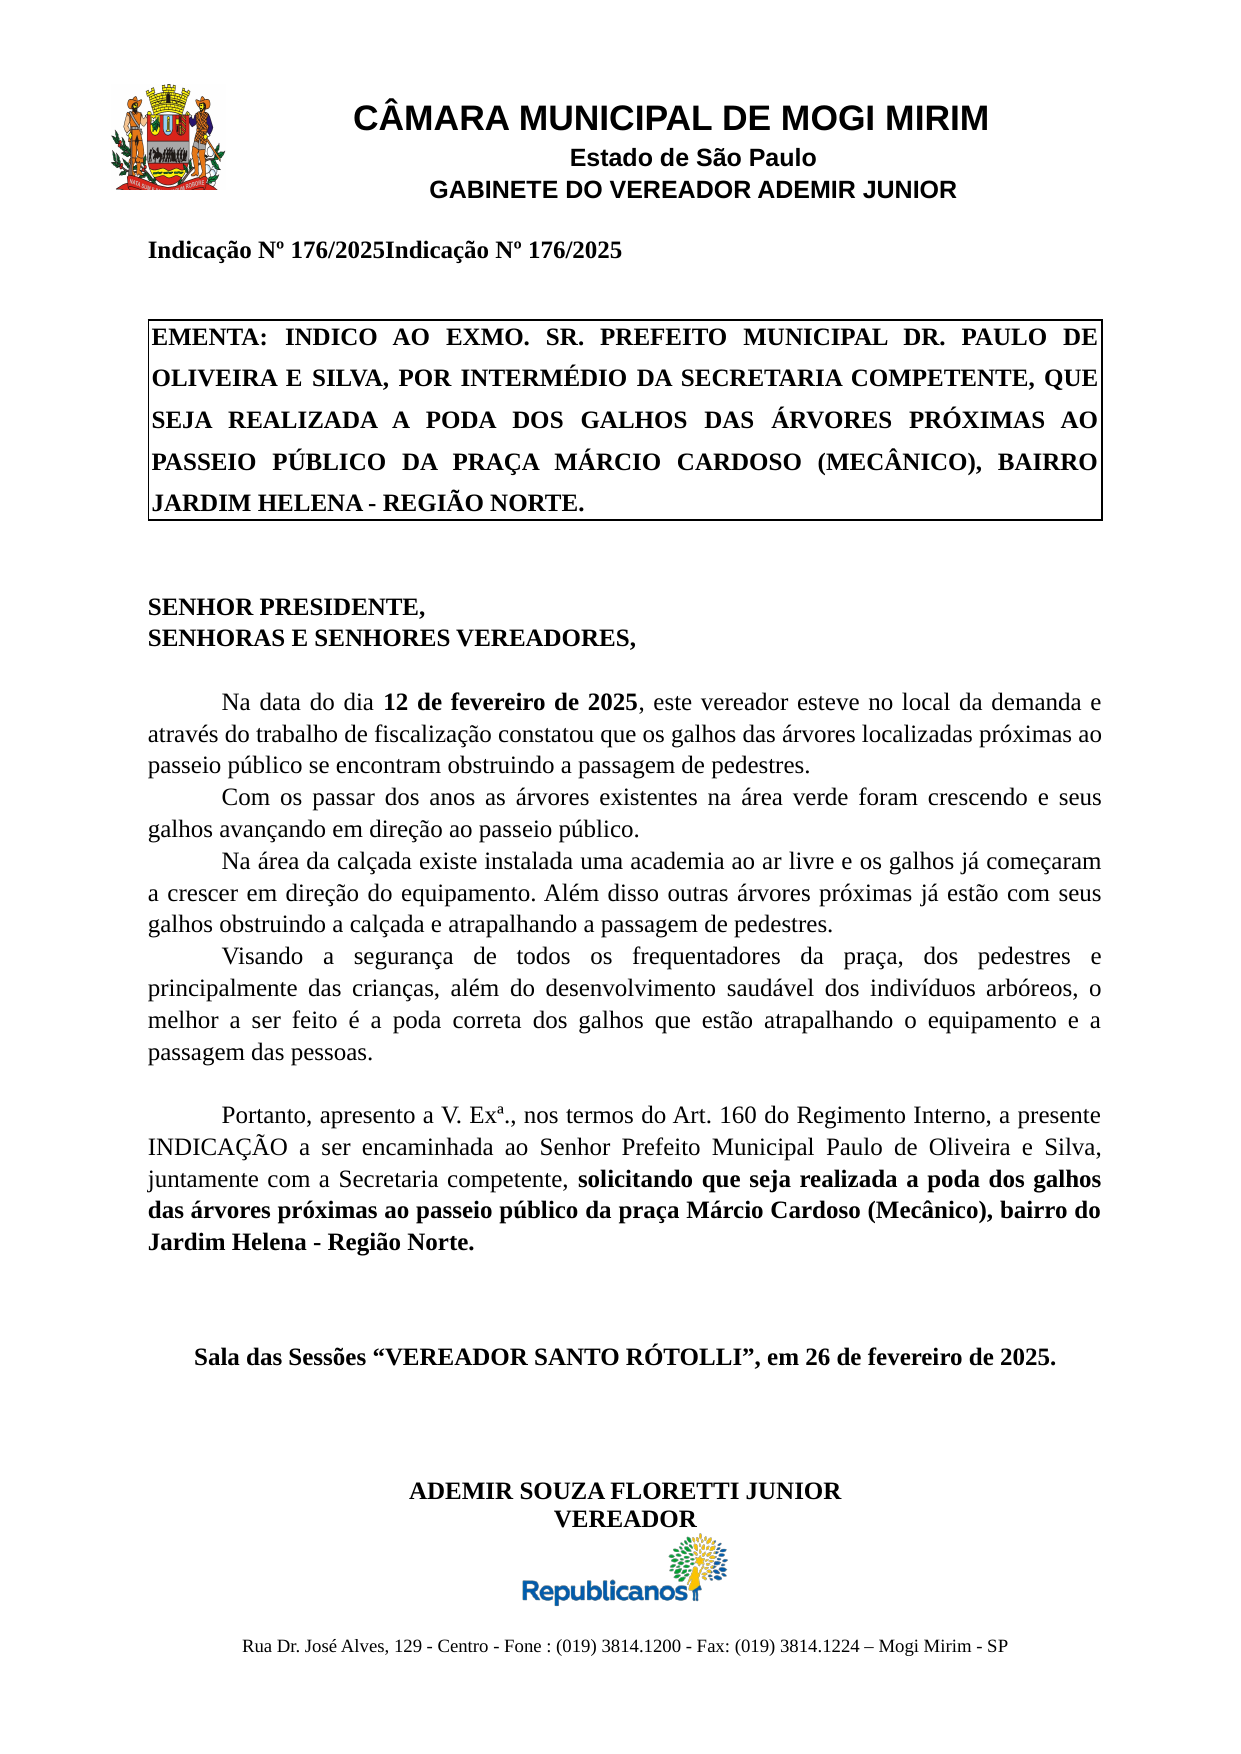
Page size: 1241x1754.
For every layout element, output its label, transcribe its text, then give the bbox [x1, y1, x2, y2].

text Portanto, apresento a V. Exª., nos termos do Art. 160 do Regimento Interno, a presente INDICAÇÃO a ser encaminhada ao Senhor Prefeito Municipal Paulo de Oliveira e Silva, juntamente com a Secretaria competente, solicitando que seja realizada a poda dos galhos das árvores próximas ao passeio público da praça Márcio Cardoso (Mecânico), bairro do Jardim Helena - Região Norte. [148, 1101, 1103, 1256]
text Visando a segurança de todos os frequentadores da praça, dos pedestres e principalmente das crianças, além do desenvolvimento saudável dos indivíduos arbóreos, o melhor a ser feito é a poda correta dos galhos que estão atrapalhando o equipamento e a passagem das pessoas. [148, 942, 1103, 1065]
picture [110, 84, 226, 190]
text Sala das Sessões “VEREADOR SANTO RÓTOLLI”, em 26 de fevereiro de 2025. [148, 1343, 1103, 1371]
text Indicação Nº 176/2025Indicação Nº 176/2025 [148, 236, 1103, 264]
text Na área da calçada existe instalada uma academia ao ar livre e os galhos já começaram a crescer em direção do equipamento. Além disso outras árvores próximas já estão com seus galhos obstruindo a calçada e atrapalhando a passagem de pedestres. [148, 847, 1103, 938]
text ADEMIR SOUZA FLORETTI JUNIOR [148, 1477, 1103, 1505]
text EMENTA: INDICO AO EXMO. SR. PREFEITO MUNICIPAL DR. PAULO DE OLIVEIRA E SILVA, POR INTERMÉDIO DA SECRETARIA COMPETENTE, QUE SEJA REALIZADA A PODA DOS GALHOS DAS ÁRVORES PRÓXIMAS AO PASSEIO PÚBLICO DA PRAÇA MÁRCIO CARDOSO (MECÂNICO), BAIRRO JARDIM HELENA - REGIÃO NORTE. [149, 321, 1101, 519]
text VEREADOR [148, 1505, 1103, 1533]
text Com os passar dos anos as árvores existentes na área verde foram crescendo e seus galhos avançando em direção ao passeio público. [148, 783, 1103, 843]
text SENHORAS E SENHORES VEREADORES, [148, 624, 1103, 652]
picture [509, 1524, 741, 1611]
text Na data do dia 12 de fevereiro de 2025, este vereador esteve no local da demanda e através do trabalho de fiscalização constatou que os galhos das árvores localizadas próximas ao passeio público se encontram obstruindo a passagem de pedestres. [148, 688, 1103, 779]
text SENHOR PRESIDENTE, [148, 593, 1103, 621]
